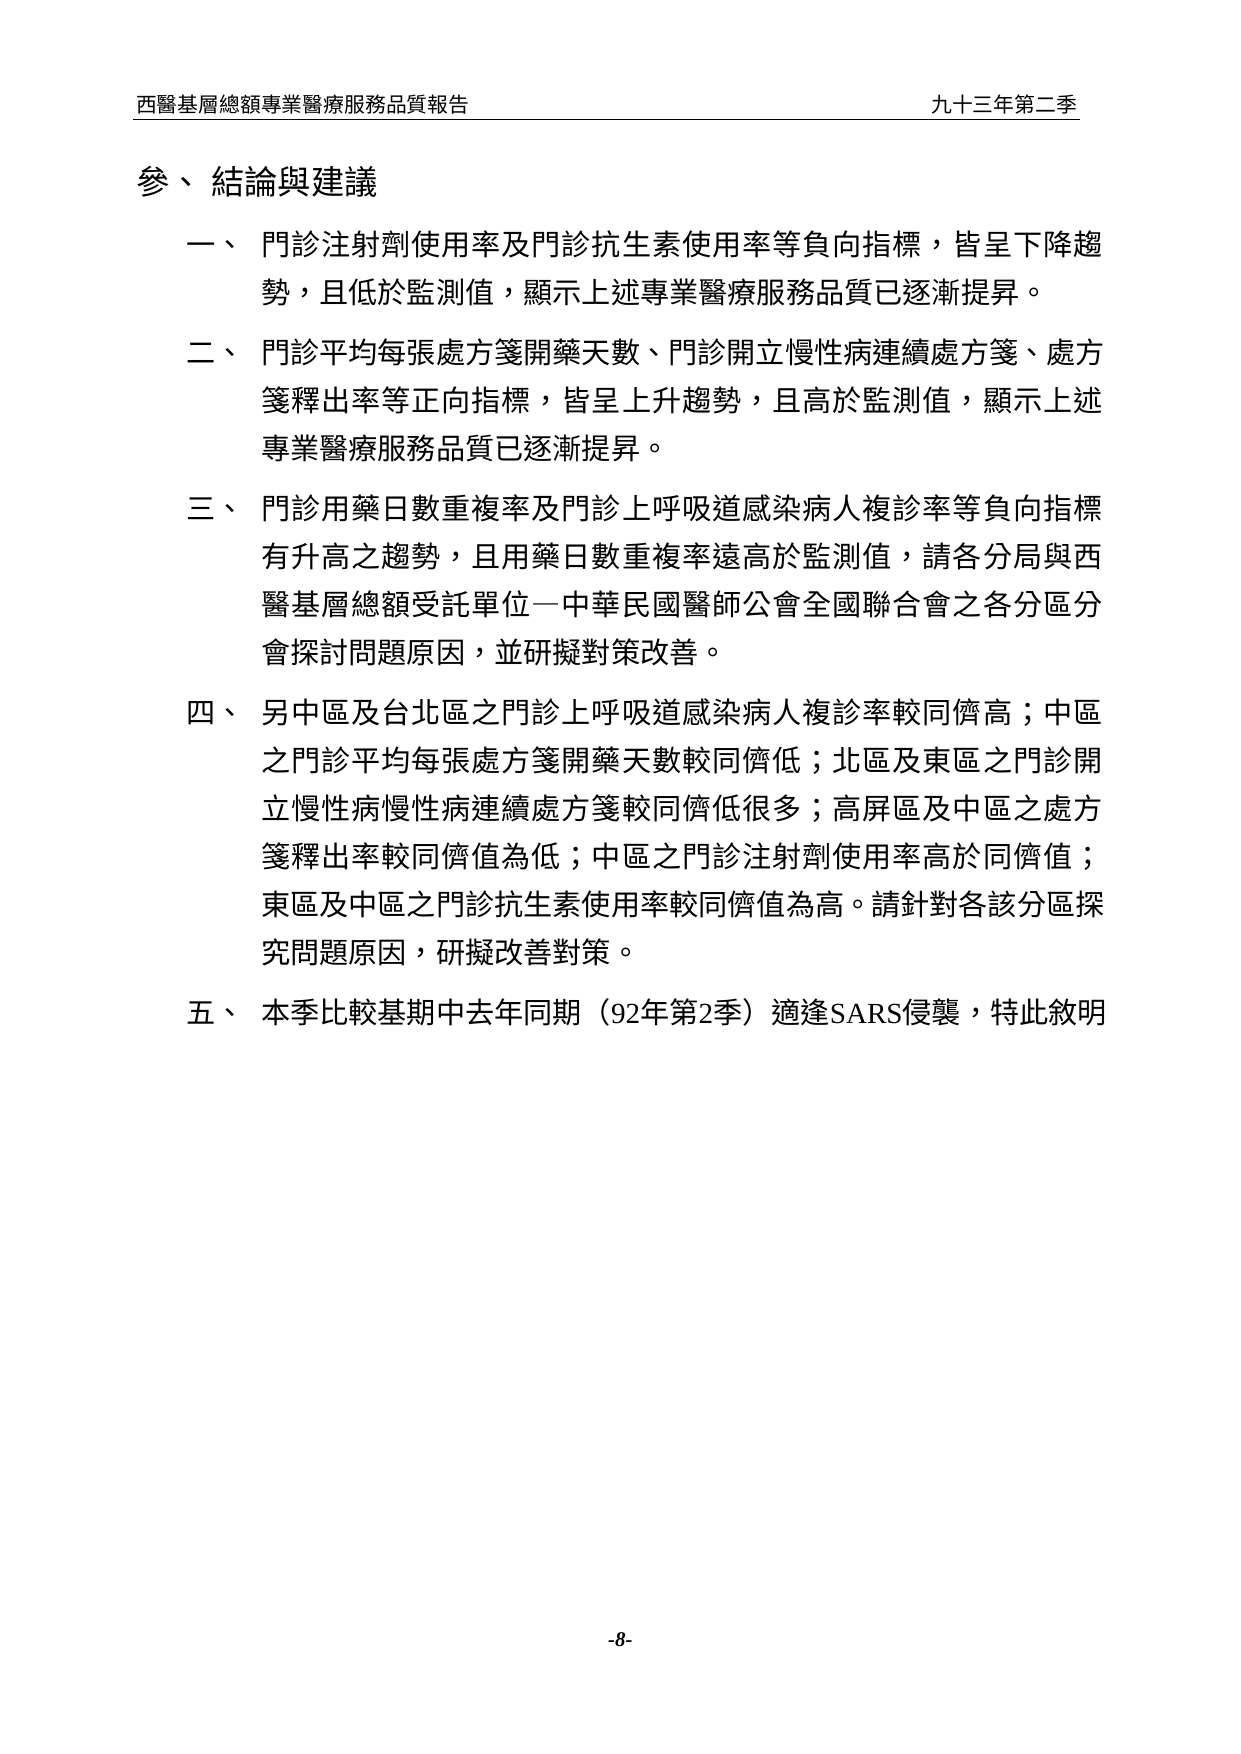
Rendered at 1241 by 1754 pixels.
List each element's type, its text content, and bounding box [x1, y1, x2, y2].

list 門診平均每張處方箋開藥天數、門診開立慢性病連續處方箋、處方箋釋出率等正向指標，皆呈上升趨勢，且高於監測值，顯示上述專業醫療服務品質已逐漸提昇。 [186, 325, 1104, 469]
list 本季比較基期中去年同期（92年第2季）適逢SARS侵襲，特此敘明。 [186, 986, 1104, 1033]
list 門診注射劑使用率及門診抗生素使用率等負向指標，皆呈下降趨勢，且低於監測值，顯示上述專業醫療服務品質已逐漸提昇。 [186, 217, 1104, 313]
list 結論與建議 [136, 156, 1104, 204]
list 另中區及台北區之門診上呼吸道感染病人複診率較同儕高；中區之門診平均每張處方箋開藥天數較同儕低；北區及東區之門診開立慢性病慢性病連續處方箋較同儕低很多；高屏區及中區之處方箋釋出率較同儕值為低；中區之門診注射劑使用率高於同儕值；東區及中區之門診抗生素使用率較同儕值為高。請針對各該分區探究問題原因，研擬改善對策。 [186, 686, 1104, 973]
list 門診用藥日數重複率及門診上呼吸道感染病人複診率等負向指標，有升高之趨勢，且用藥日數重複率遠高於監測值，請各分局與西醫基層總額受託單位—中華民國醫師公會全國聯合會之各分區分會探討問題原因，並研擬對策改善。 [186, 481, 1104, 673]
